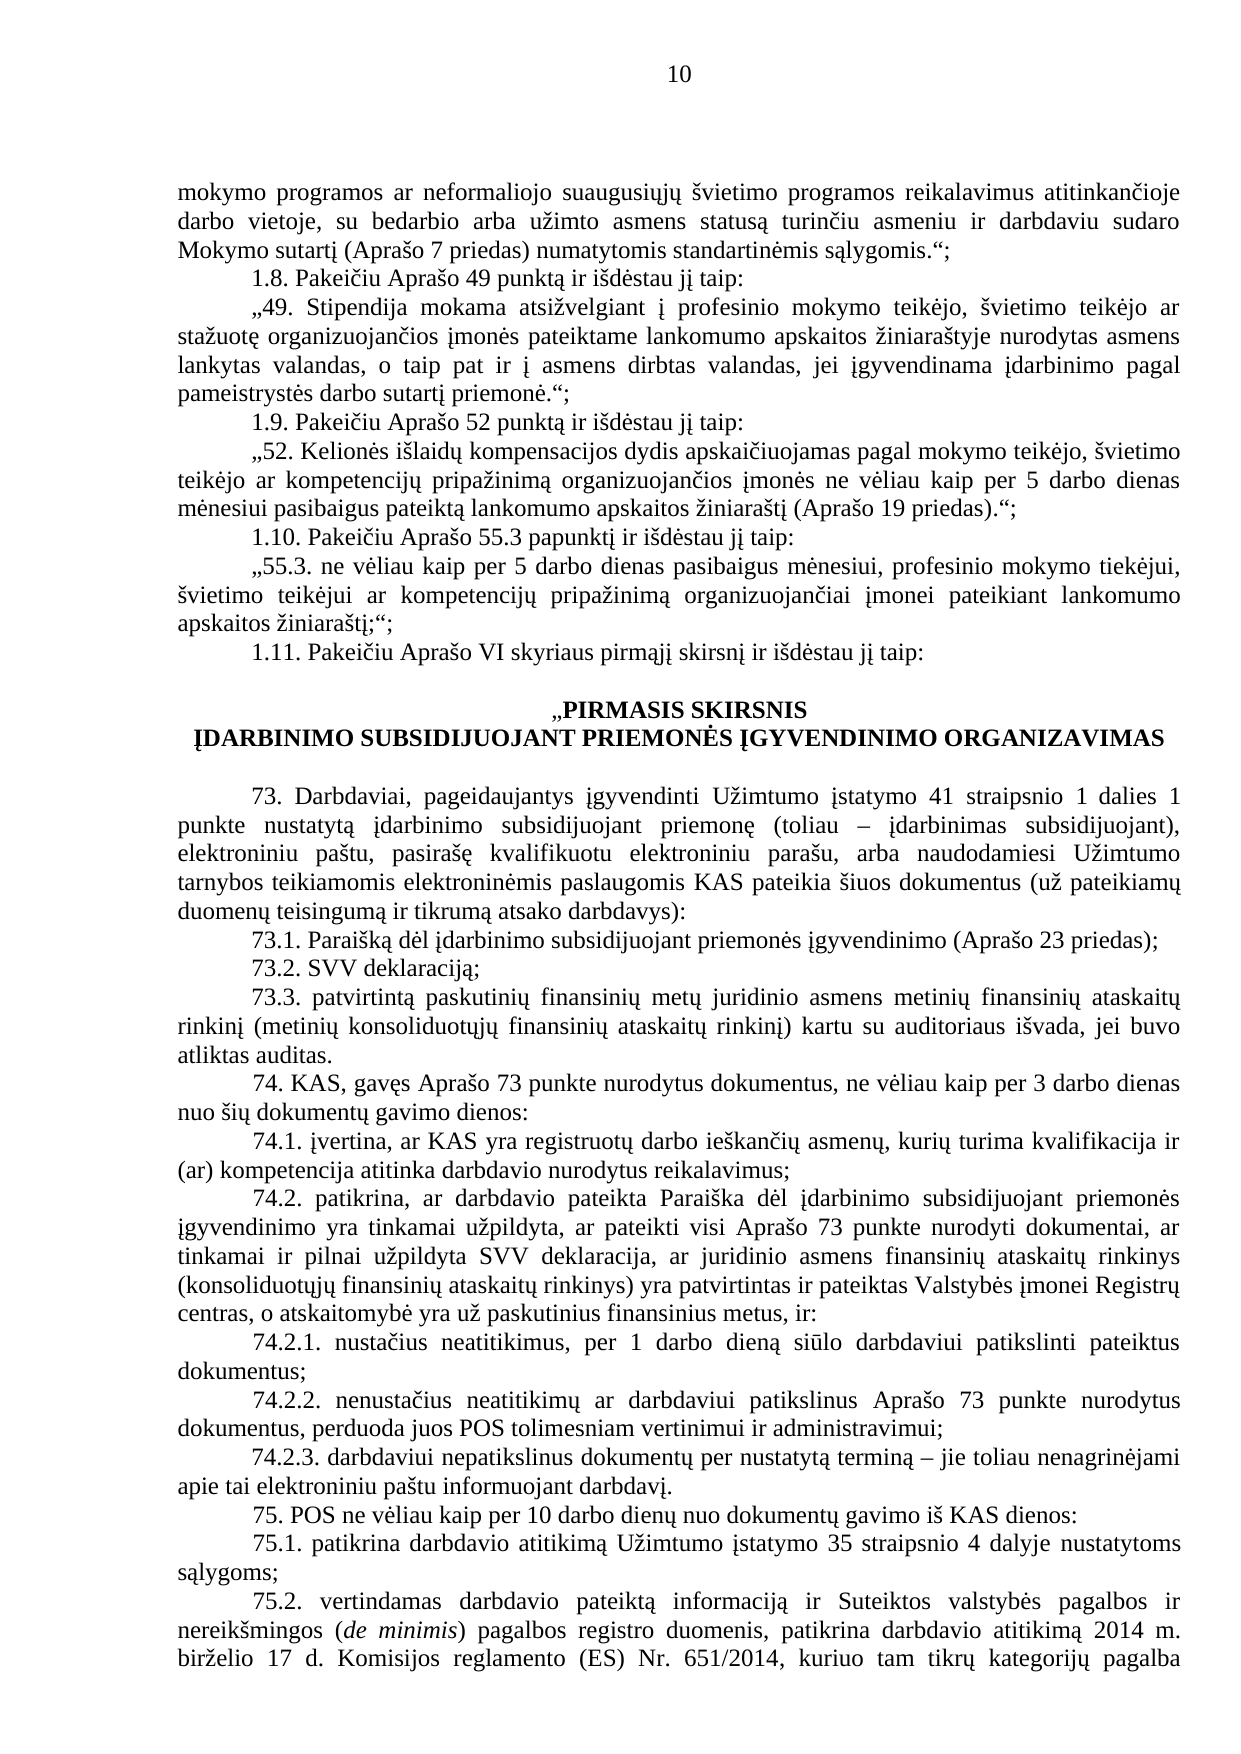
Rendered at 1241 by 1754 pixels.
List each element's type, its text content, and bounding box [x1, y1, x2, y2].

text 73. Darbdaviai, pageidaujantys įgyvendinti Užimtumo įstatymo 41 straipsnio 1 dalies 1 punkte nustatytą įdarbinimo subsidijuojant priemonę (toliau – įdarbinimas subsidijuojant), elektroniniu paštu, pasirašę kvalifikuotu elektroniniu parašu, arba naudodamiesi Užimtumo tarnybos teikiamomis elektroninėmis paslaugomis KAS pateikia šiuos dokumentus (už pateikiamų duomenų teisingumą ir tikrumą atsako darbdavys): [177, 781, 1181, 925]
text 1.9. Pakeičiu Aprašo 52 punktą ir išdėstau jį taip: [177, 407, 1181, 436]
text 73.1. Paraišką dėl įdarbinimo subsidijuojant priemonės įgyvendinimo (Aprašo 23 priedas); [177, 925, 1181, 953]
text 75.2. vertindamas darbdavio pateiktą informaciją ir Suteiktos valstybės pagalbos ir nereikšmingos (de minimis) pagalbos registro duomenis, patikrina darbdavio atitikimą 2014 m. birželio 17 d. Komisijos reglamento (ES) Nr. 651/2014, kuriuo tam tikrų kategorijų pagalba [177, 1586, 1181, 1672]
text 74.1. įvertina, ar KAS yra registruotų darbo ieškančių asmenų, kurių turima kvalifikacija ir (ar) kompetencija atitinka darbdavio nurodytus reikalavimus; [177, 1126, 1181, 1183]
text 74.2.1. nustačius neatitikimus, per 1 darbo dieną siūlo darbdaviui patikslinti pateiktus dokumentus; [177, 1327, 1181, 1385]
text „55.3. ne vėliau kaip per 5 darbo dienas pasibaigus mėnesiui, profesinio mokymo tiekėjui, švietimo teikėjui ar kompetencijų pripažinimą organizuojančiai įmonei pateikiant lankomumo apskaitos žiniaraštį;“; [177, 551, 1181, 637]
text mokymo programos ar neformaliojo suaugusiųjų švietimo programos reikalavimus atitinkančioje darbo vietoje, su bedarbio arba užimto asmens statusą turinčiu asmeniu ir darbdaviu sudaro Mokymo sutartį (Aprašo 7 priedas) numatytomis standartinėmis sąlygomis.“; [177, 177, 1181, 263]
text „PIRMASIS SKIRSNIS [177, 695, 1181, 723]
text ĮDARBINIMO SUBSIDIJUOJANT PRIEMONĖS ĮGYVENDINIMO ORGANIZAVIMAS [177, 723, 1181, 752]
text 1.8. Pakeičiu Aprašo 49 punktą ir išdėstau jį taip: [177, 263, 1181, 292]
text „49. Stipendija mokama atsižvelgiant į profesinio mokymo teikėjo, švietimo teikėjo ar stažuotę organizuojančios įmonės pateiktame lankomumo apskaitos žiniaraštyje nurodytas asmens lankytas valandas, o taip pat ir į asmens dirbtas valandas, jei įgyvendinama įdarbinimo pagal pameistrystės darbo sutartį priemonė.“; [177, 292, 1181, 407]
text 75.1. patikrina darbdavio atitikimą Užimtumo įstatymo 35 straipsnio 4 dalyje nustatytoms sąlygoms; [177, 1528, 1181, 1586]
text 74. KAS, gavęs Aprašo 73 punkte nurodytus dokumentus, ne vėliau kaip per 3 darbo dienas nuo šių dokumentų gavimo dienos: [177, 1068, 1181, 1126]
text 73.3. patvirtintą paskutinių finansinių metų juridinio asmens metinių finansinių ataskaitų rinkinį (metinių konsoliduotųjų finansinių ataskaitų rinkinį) kartu su auditoriaus išvada, jei buvo atliktas auditas. [177, 982, 1181, 1068]
text 74.2.2. nenustačius neatitikimų ar darbdaviui patikslinus Aprašo 73 punkte nurodytus dokumentus, perduoda juos POS tolimesniam vertinimui ir administravimui; [177, 1385, 1181, 1442]
text „52. Kelionės išlaidų kompensacijos dydis apskaičiuojamas pagal mokymo teikėjo, švietimo teikėjo ar kompetencijų pripažinimą organizuojančios įmonės ne vėliau kaip per 5 darbo dienas mėnesiui pasibaigus pateiktą lankomumo apskaitos žiniaraštį (Aprašo 19 priedas).“; [177, 436, 1181, 522]
text 75. POS ne vėliau kaip per 10 darbo dienų nuo dokumentų gavimo iš KAS dienos: [177, 1500, 1181, 1528]
text 74.2. patikrina, ar darbdavio pateikta Paraiška dėl įdarbinimo subsidijuojant priemonės įgyvendinimo yra tinkamai užpildyta, ar pateikti visi Aprašo 73 punkte nurodyti dokumentai, ar tinkamai ir pilnai užpildyta SVV deklaracija, ar juridinio asmens finansinių ataskaitų rinkinys (konsoliduotųjų finansinių ataskaitų rinkinys) yra patvirtintas ir pateiktas Valstybės įmonei Registrų centras, o atskaitomybė yra už paskutinius finansinius metus, ir: [177, 1183, 1181, 1327]
text 74.2.3. darbdaviui nepatikslinus dokumentų per nustatytą terminą – jie toliau nenagrinėjami apie tai elektroniniu paštu informuojant darbdavį. [177, 1442, 1181, 1500]
text 1.11. Pakeičiu Aprašo VI skyriaus pirmąjį skirsnį ir išdėstau jį taip: [177, 637, 1181, 666]
text 73.2. SVV deklaraciją; [177, 953, 1181, 982]
text 1.10. Pakeičiu Aprašo 55.3 papunktį ir išdėstau jį taip: [177, 522, 1181, 551]
